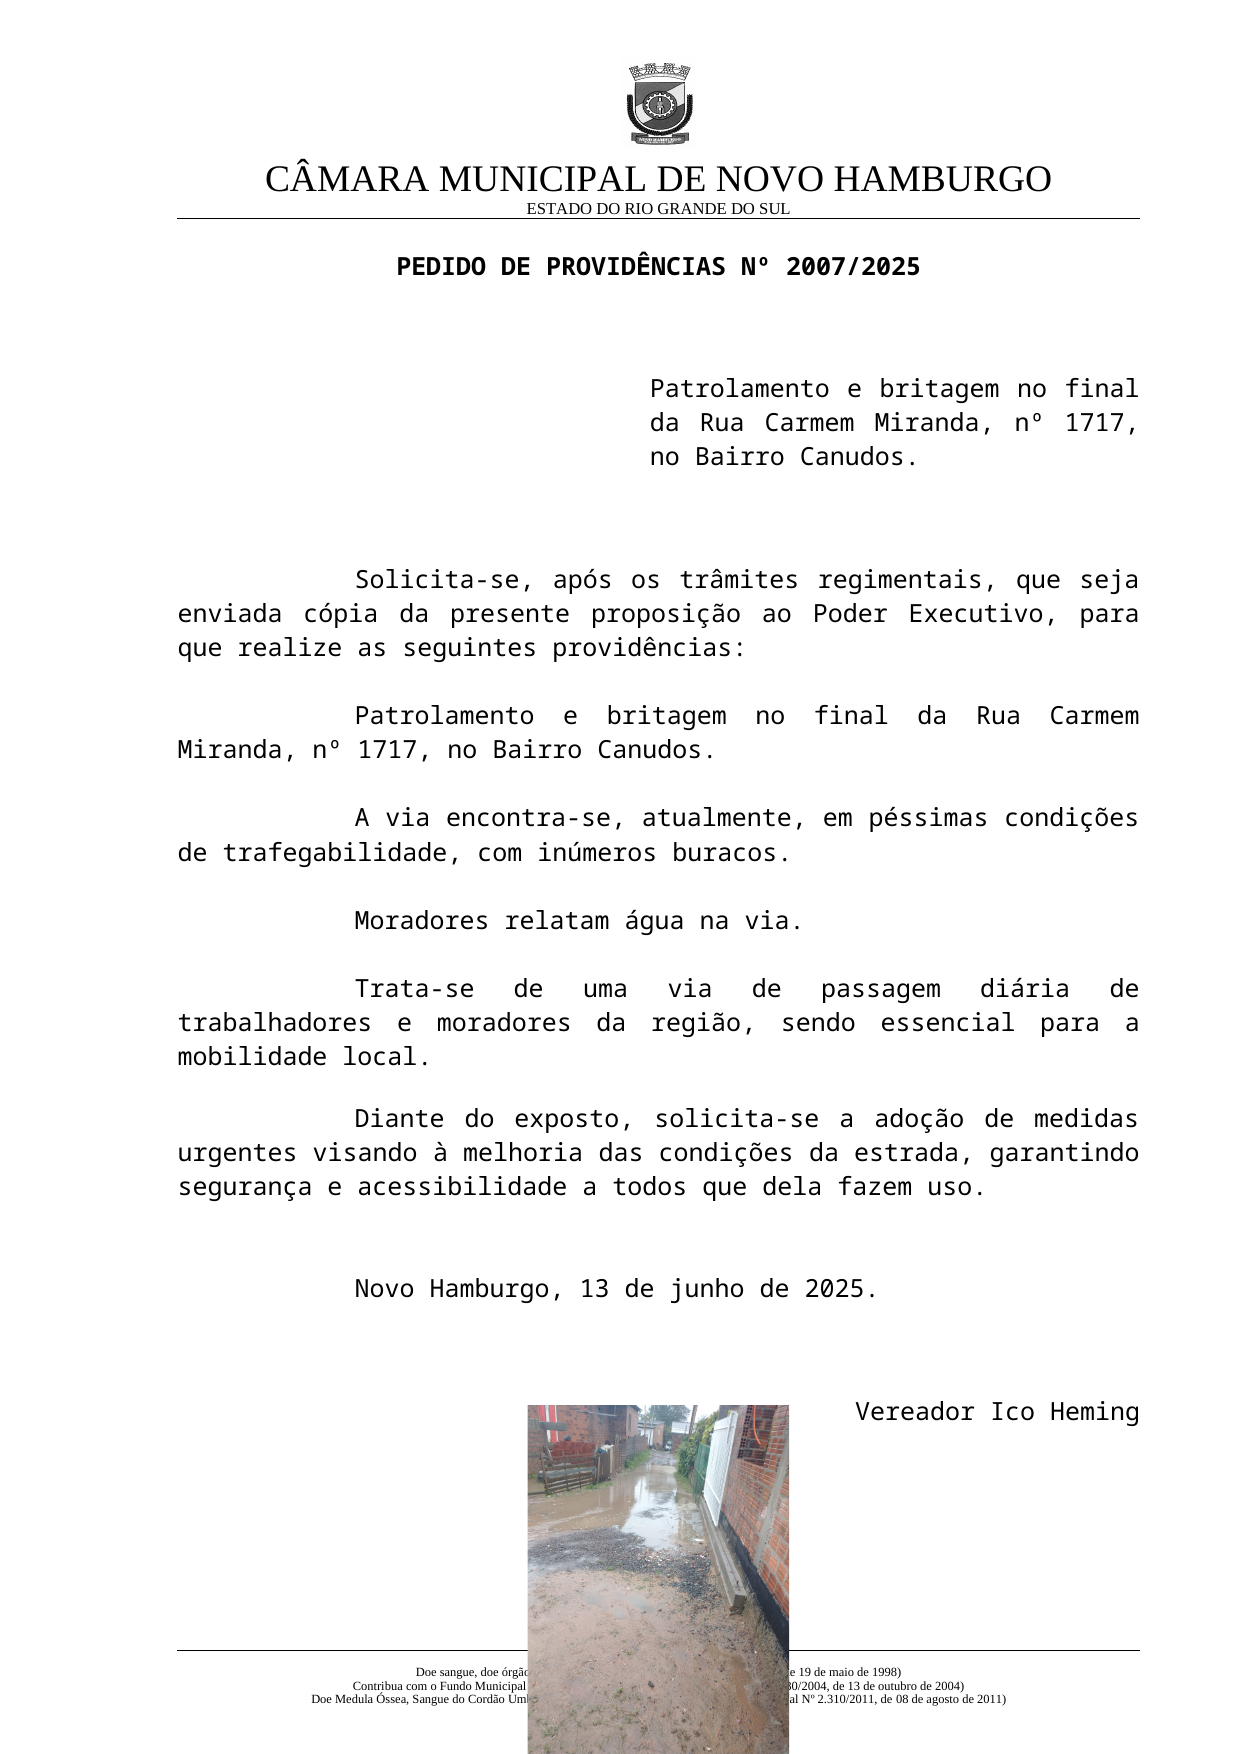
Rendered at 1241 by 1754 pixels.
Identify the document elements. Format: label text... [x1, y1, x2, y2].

text Diante do exposto, solicita-se a adoção de medidas urgentes visando à melhoria das condições da estrada, garantindo segurança e acessibilidade a todos que dela fazem uso. [177, 1100, 1140, 1202]
text Solicita-se, após os trâmites regimentais, que seja enviada cópia da presente proposição ao Poder Executivo, para que realize as seguintes providências: [177, 562, 1140, 664]
text Vereador Ico Heming [177, 1393, 1140, 1427]
text Novo Hamburgo, 13 de junho de 2025. [177, 1271, 1140, 1305]
text Trata-se de uma via de passagem diária de trabalhadores e moradores da região, sendo essencial para a mobilidade local. [177, 970, 1140, 1073]
text Moradores relatam água na via. [177, 902, 1140, 936]
picture [527, 1405, 790, 1754]
text Patrolamento e britagem no final da Rua Carmem Miranda, nº 1717, no Bairro Canudos. [177, 698, 1140, 766]
text PEDIDO DE PROVIDÊNCIAS Nº 2007/2025 [177, 248, 1140, 282]
text Patrolamento e britagem no final da Rua Carmem Miranda, nº 1717, no Bairro Canudos. [649, 371, 1140, 473]
text A via encontra-se, atualmente, em péssimas condições de trafegabilidade, com inúmeros buracos. [177, 800, 1140, 868]
